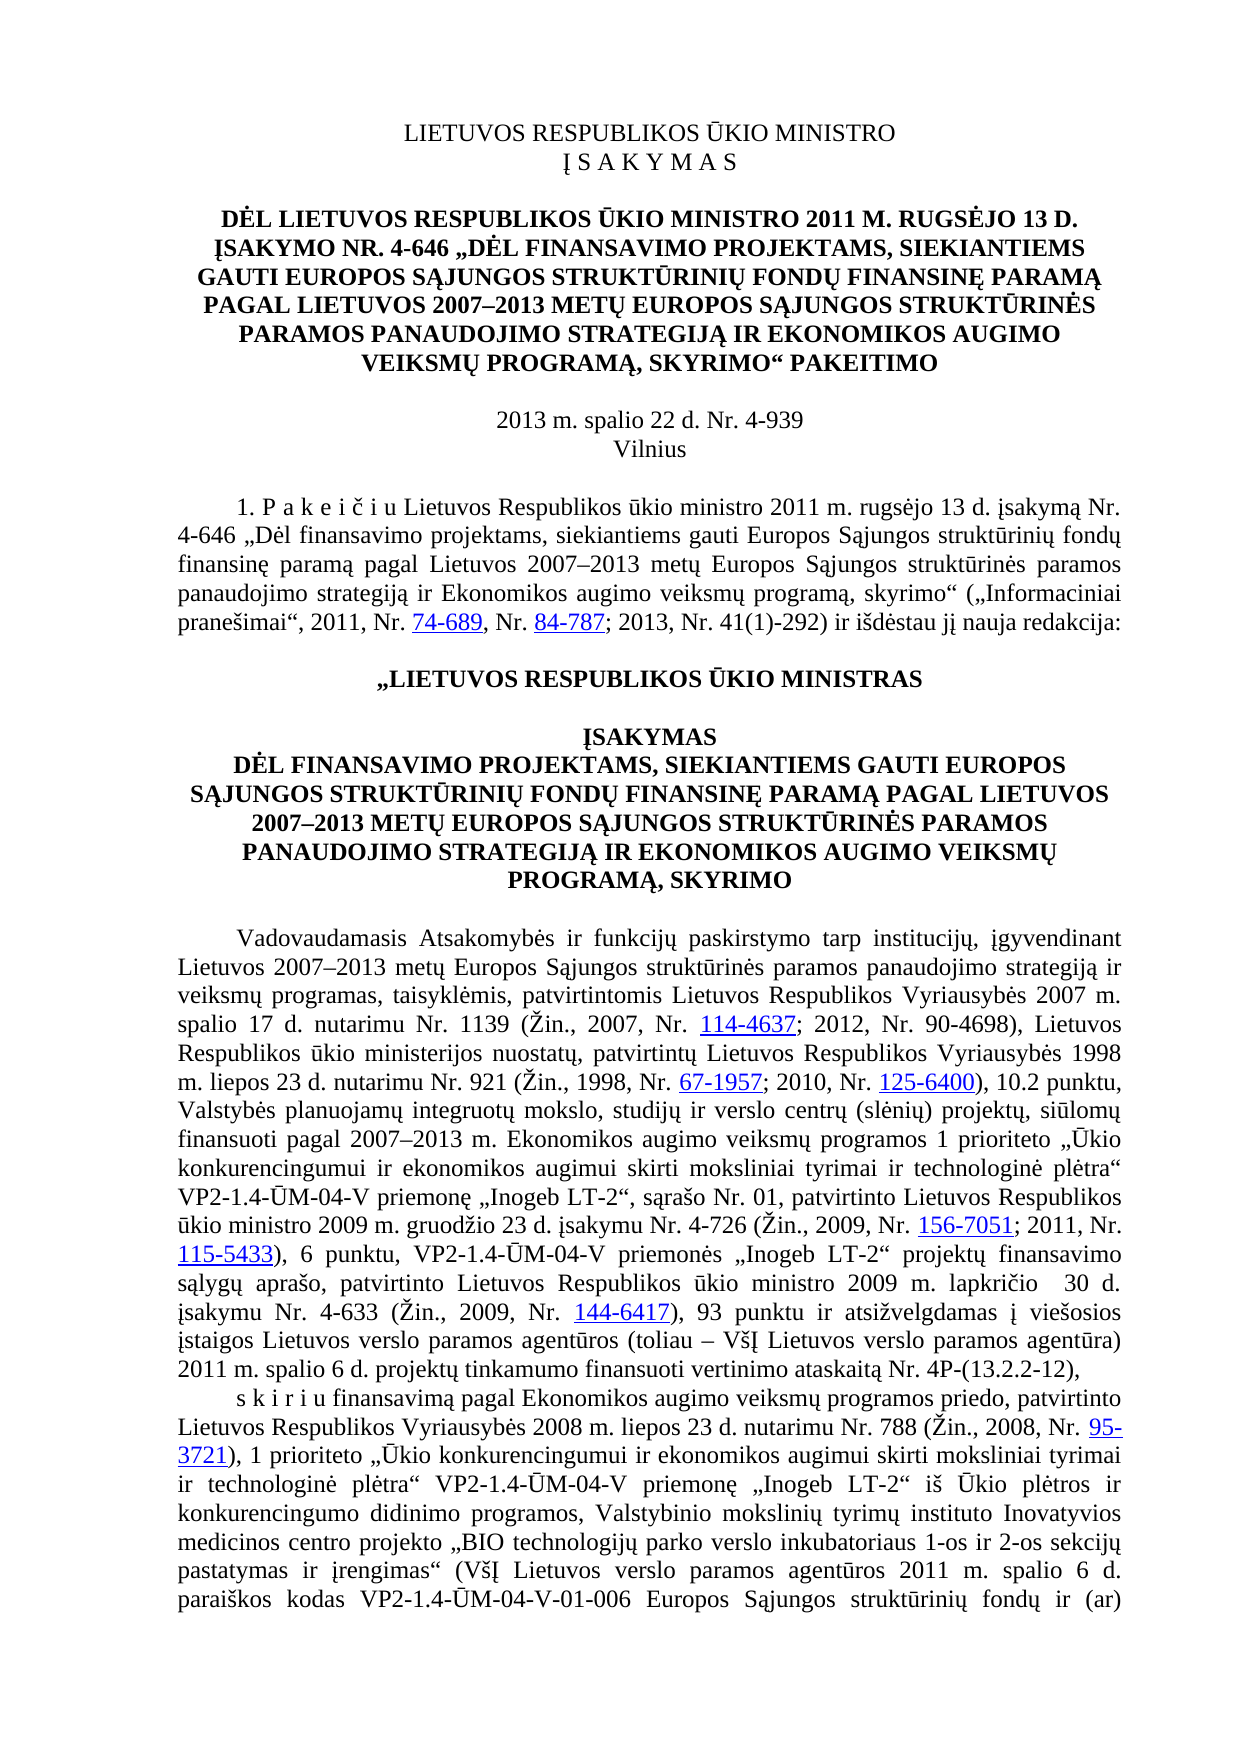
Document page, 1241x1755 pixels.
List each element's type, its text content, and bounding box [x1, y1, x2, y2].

text Vadovaudamasis Atsakomybės ir funkcijų paskirstymo tarp institucijų, įgyvendinant Lietuvos 2007–2013 metų Europos Sąjungos struktūrinės paramos panaudojimo strategiją ir veiksmų programas, taisyklėmis, patvirtintomis Lietuvos Respublikos Vyriausybės 2007 m. spalio 17 d. nutarimu Nr. 1139 (Žin., 2007, Nr. 114-4637; 2012, Nr. 90-4698), Lietuvos Respublikos ūkio ministerijos nuostatų, patvirtintų Lietuvos Respublikos Vyriausybės 1998 m. liepos 23 d. nutarimu Nr. 921 (Žin., 1998, Nr. 67-1957; 2010, Nr. 125-6400), 10.2 punktu, Valstybės planuojamų integruotų mokslo, studijų ir verslo centrų (slėnių) projektų, siūlomų finansuoti pagal 2007–2013 m. Ekonomikos augimo veiksmų programos 1 prioriteto „Ūkio konkurencingumui ir ekonomikos augimui skirti moksliniai tyrimai ir technologinė plėtra“ VP2-1.4-ŪM-04-V priemonę „Inogeb LT-2“, sąrašo Nr. 01, patvirtinto Lietuvos Respublikos ūkio ministro 2009 m. gruodžio 23 d. įsakymu Nr. 4-726 (Žin., 2009, Nr. 156-7051; 2011, Nr. 115-5433), 6 punktu, VP2-1.4-ŪM-04-V priemonės „Inogeb LT-2“ projektų finansavimo sąlygų aprašo, patvirtinto Lietuvos Respublikos ūkio ministro 2009 m. lapkričio 30 d. įsakymu Nr. 4-633 (Žin., 2009, Nr. 144-6417), 93 punktu ir atsižvelgdamas į viešosios įstaigos Lietuvos verslo paramos agentūros (toliau – VšĮ Lietuvos verslo paramos agentūra) 2011 m. spalio 6 d. projektų tinkamumo finansuoti vertinimo ataskaitą Nr. 4P-(13.2.2-12), [177, 923, 1122, 1383]
text Į S A K Y M A S [177, 147, 1122, 176]
text 2013 m. spalio 22 d. Nr. 4-939 [177, 406, 1122, 434]
text „LIETUVOS RESPUBLIKOS ŪKIO MINISTRAS [177, 664, 1122, 693]
text DĖL LIETUVOS RESPUBLIKOS ūkio ministro 2011 m. rugsėjo 13 d. įsakymo nr. 4-646 „dėl finansavimo projektams, siekiantiems gauti europos sąjungos struktūrinių fondų finansinę paramą PAGAL LIETUVOS 2007–2013 METŲ eUROPOS SĄJUNGOS STRUKTŪRINĖS PARAMOS PANAUDOJIMO STRATEGIJĄ IR ekonomikos augimo veiksmų PROGRAMĄ, SKYRIMO“ pakeitimo [177, 204, 1122, 377]
text LIETUVOS RESPUBLIKOS ŪKIO MINISTRO [177, 118, 1122, 147]
text DĖL FINANSAVIMO PROJEKTAMS, SIEKIANTIEMS GAUTI EUROPOS SĄJUNGOS STRUKTŪRINIŲ FONDŲ FINANSINĘ PARAMĄ PAGAL LIETUVOS 2007–2013 METŲ EUROPOS SĄJUNGOS STRUKTŪRINĖS PARAMOS PANAUDOJIMO STRATEGIJĄ IR EKONOMIKOS AUGIMO VEIKSMŲ PROGRAMĄ, SKYRIMO [177, 751, 1122, 894]
text s k i r i u finansavimą pagal Ekonomikos augimo veiksmų programos priedo, patvirtinto Lietuvos Respublikos Vyriausybės 2008 m. liepos 23 d. nutarimu Nr. 788 (Žin., 2008, Nr. 95-3721), 1 prioriteto „Ūkio konkurencingumui ir ekonomikos augimui skirti moksliniai tyrimai ir technologinė plėtra“ VP2-1.4-ŪM-04-V priemonę „Inogeb LT-2“ iš Ūkio plėtros ir konkurencingumo didinimo programos, Valstybinio mokslinių tyrimų instituto Inovatyvios medicinos centro projekto „BIO technologijų parko verslo inkubatoriaus 1-os ir 2-os sekcijų pastatymas ir įrengimas“ (VšĮ Lietuvos verslo paramos agentūros 2011 m. spalio 6 d. paraiškos kodas VP2-1.4-ŪM-04-V-01-006 Europos Sąjungos struktūrinių fondų ir (ar) [177, 1383, 1122, 1613]
text ĮSAKYMAS [177, 722, 1122, 751]
text Vilnius [177, 434, 1122, 463]
text 1. P a k e i č i u Lietuvos Respublikos ūkio ministro 2011 m. rugsėjo 13 d. įsakymą Nr. 4-646 „Dėl finansavimo projektams, siekiantiems gauti Europos Sąjungos struktūrinių fondų finansinę paramą pagal Lietuvos 2007–2013 metų Europos Sąjungos struktūrinės paramos panaudojimo strategiją ir Ekonomikos augimo veiksmų programą, skyrimo“ („Informaciniai pranešimai“, 2011, Nr. 74-689, Nr. 84-787; 2013, Nr. 41(1)-292) ir išdėstau jį nauja redakcija: [177, 492, 1122, 636]
